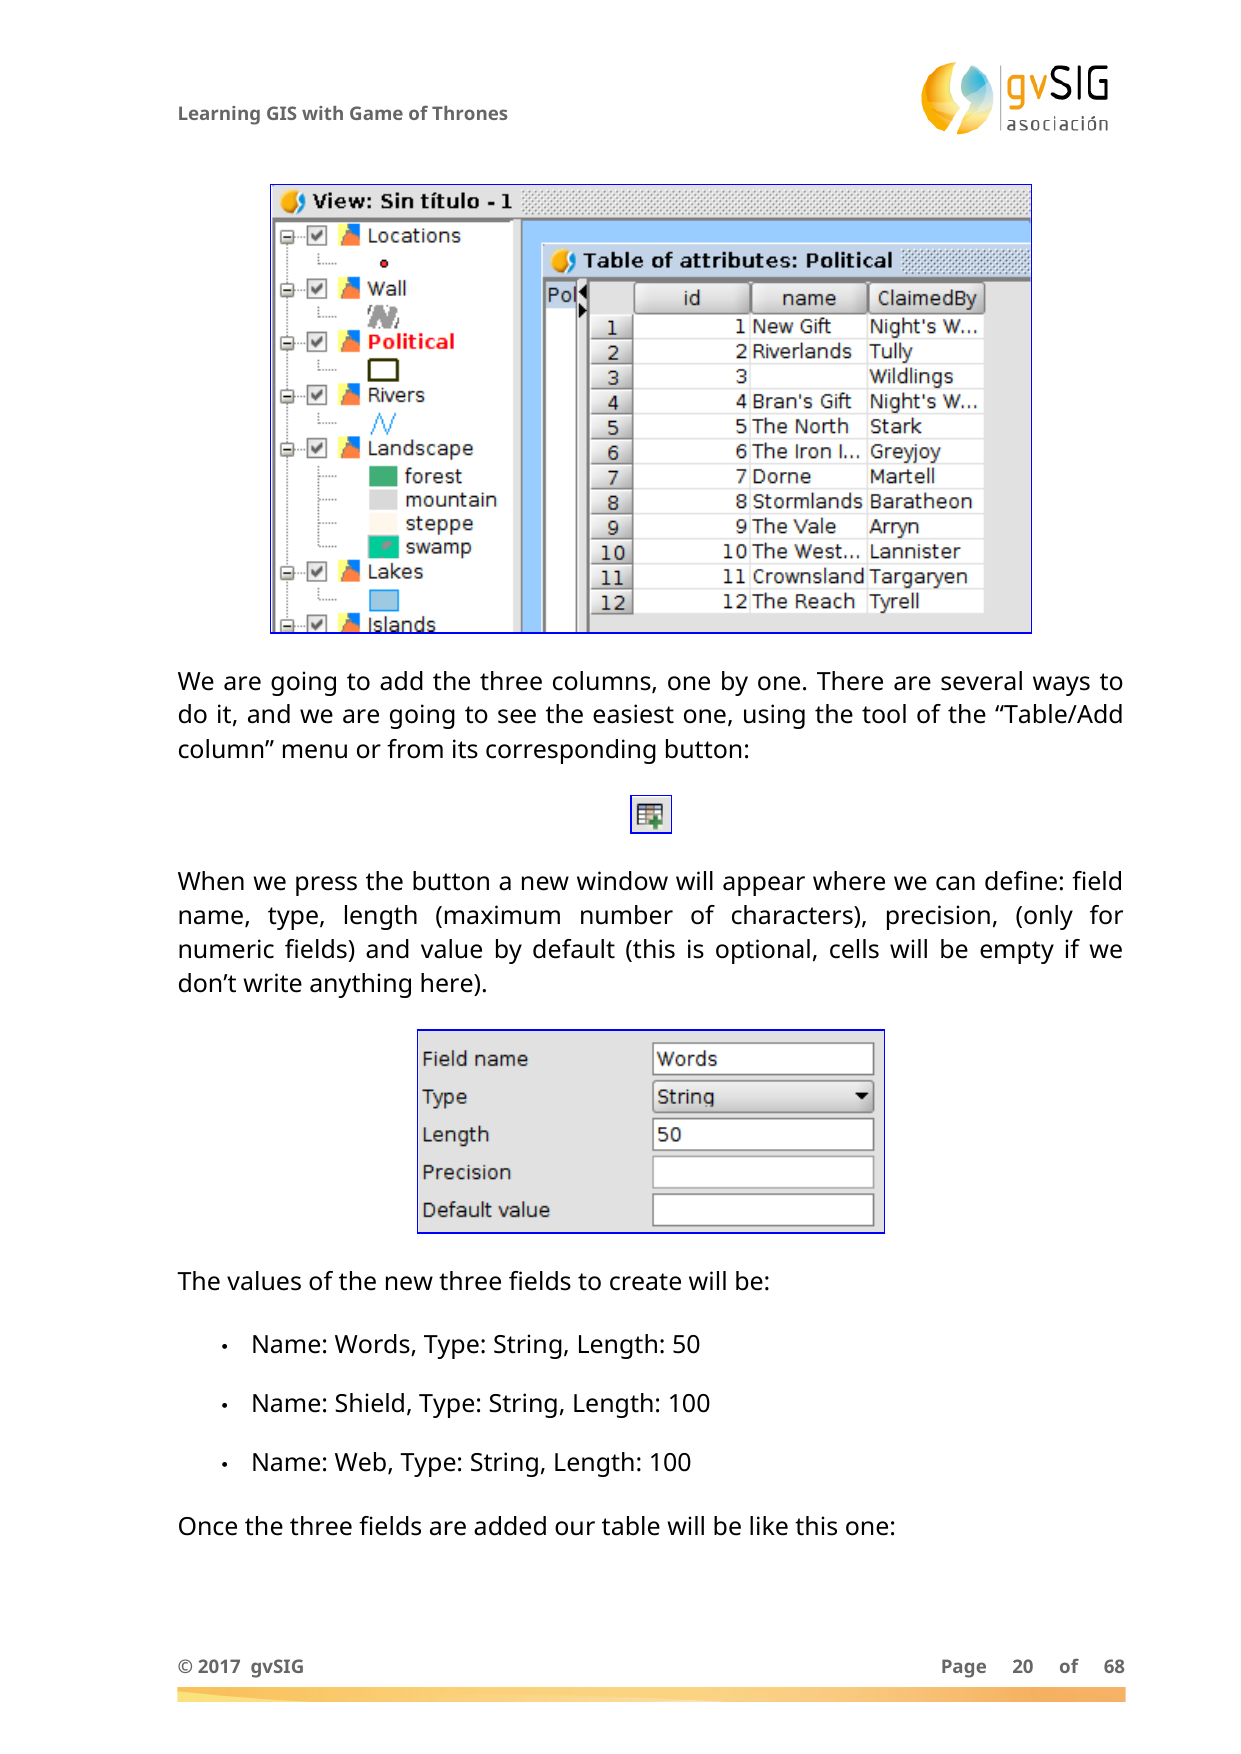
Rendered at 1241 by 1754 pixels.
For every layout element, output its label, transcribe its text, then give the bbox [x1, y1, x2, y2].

picture [902, 47, 1122, 148]
picture [271, 185, 1031, 632]
list Name: Shield, Type: String, Length: 100 [221, 1386, 1125, 1420]
picture [177, 1687, 1126, 1702]
list Name: Words, Type: String, Length: 50 [221, 1327, 1125, 1361]
text We are going to add the three columns, one by one. There are several ways to do it, and we are going to see the easiest one, using the tool of the “Table/Add column” menu or from its corresponding button: [177, 663, 1125, 765]
text Once the three fields are added our table will be like this one: [177, 1508, 1125, 1542]
picture [418, 1031, 884, 1232]
text When we press the button a new window will appear where we can define: field name, type, length (maximum number of characters), precision, (only for numeric fields) and value by default (this is optional, cells will be empty if we don’t write anything here). [177, 863, 1125, 999]
list Name: Web, Type: String, Length: 100 [221, 1445, 1125, 1479]
picture [632, 796, 671, 832]
text The values of the new three fields to create will be: [177, 1263, 1125, 1297]
